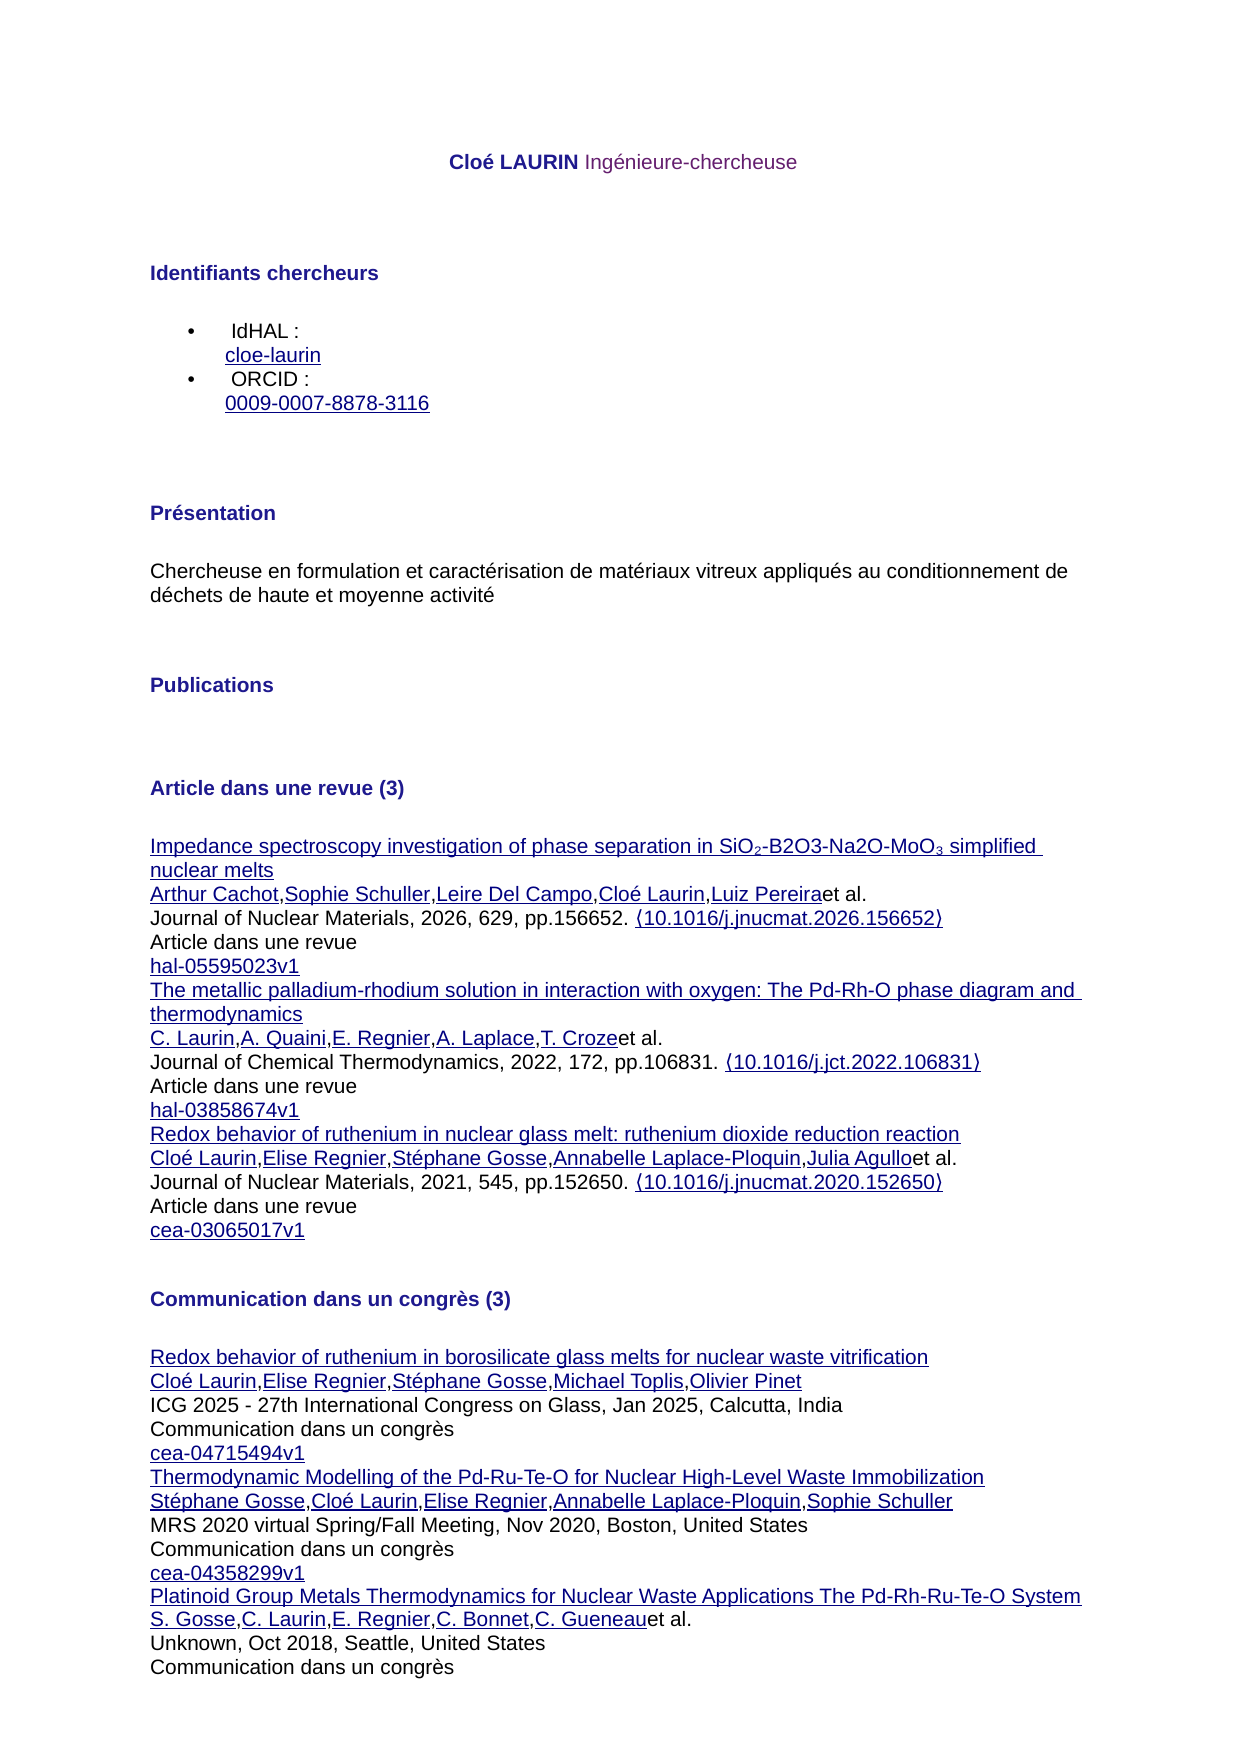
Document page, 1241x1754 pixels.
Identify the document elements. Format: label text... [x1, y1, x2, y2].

table_cell Redox behavior of ruthenium in nuclear glass melt: ruthenium dioxide reduction reaction Cloé Laurin,Elise Regnier,Stéphane Gosse,Annabelle Laplace-Ploquin,Julia Agulloet al. Journal of Nuclear Materials, 2021, 545, pp.152650. ⟨10.1016/j.jnucmat.2020.152650⟩ Article dans une revue cea-03065017v1 [150, 1122, 1090, 1242]
subtitle Présentation [150, 501, 1090, 525]
subtitle Article dans une revue (3) [150, 776, 1090, 800]
list ORCID : [187, 367, 1090, 391]
list IdHAL : [187, 319, 1090, 343]
text Chercheuse en formulation et caractérisation de matériaux vitreux appliqués au conditionnement de déchets de haute et moyenne activité [150, 559, 1090, 607]
subtitle Identifiants chercheurs [150, 260, 1090, 284]
list cloe-laurin [187, 343, 1090, 367]
subtitle Communication dans un congrès (3) [150, 1286, 1090, 1310]
table_cell The metallic palladium-rhodium solution in interaction with oxygen: The Pd-Rh-O phase diagram and thermodynamics C. Laurin,A. Quaini,E. Regnier,A. Laplace,T. Crozeet al. Journal of Chemical Thermodynamics, 2022, 172, pp.106831. ⟨10.1016/j.jct.2022.106831⟩ Article dans une revue hal-03858674v1 [150, 978, 1090, 1122]
table_header Redox behavior of ruthenium in borosilicate glass melts for nuclear waste vitrification Cloé Laurin,Elise Regnier,Stéphane Gosse,Michael Toplis,Olivier Pinet ICG 2025 - 27th International Congress on Glass, Jan 2025, Calcutta, India Communication dans un congrès cea-04715494v1 [150, 1345, 1090, 1464]
list 0009-0007-8878-3116 [187, 391, 1090, 414]
table_header Impedance spectroscopy investigation of phase separation in SiO₂-B2O3-Na2O-MoO₃ simplified nuclear melts Arthur Cachot,Sophie Schuller,Leire Del Campo,Cloé Laurin,Luiz Pereiraet al. Journal of Nuclear Materials, 2026, 629, pp.156652. ⟨10.1016/j.jnucmat.2026.156652⟩ Article dans une revue hal-05595023v1 [150, 834, 1090, 978]
table_cell Platinoid Group Metals Thermodynamics for Nuclear Waste Applications The Pd-Rh-Ru-Te-O System S. Gosse,C. Laurin,E. Regnier,C. Bonnet,C. Gueneauet al. Unknown, Oct 2018, Seattle, United States Communication dans un congrès [150, 1584, 1090, 1679]
subtitle Cloé LAURIN Ingénieure-chercheuse [150, 150, 1090, 174]
subtitle Publications [150, 673, 1090, 697]
table_cell Thermodynamic Modelling of the Pd-Ru-Te-O for Nuclear High-Level Waste Immobilization Stéphane Gosse,Cloé Laurin,Elise Regnier,Annabelle Laplace-Ploquin,Sophie Schuller MRS 2020 virtual Spring/Fall Meeting, Nov 2020, Boston, United States Communication dans un congrès cea-04358299v1 [150, 1465, 1090, 1584]
